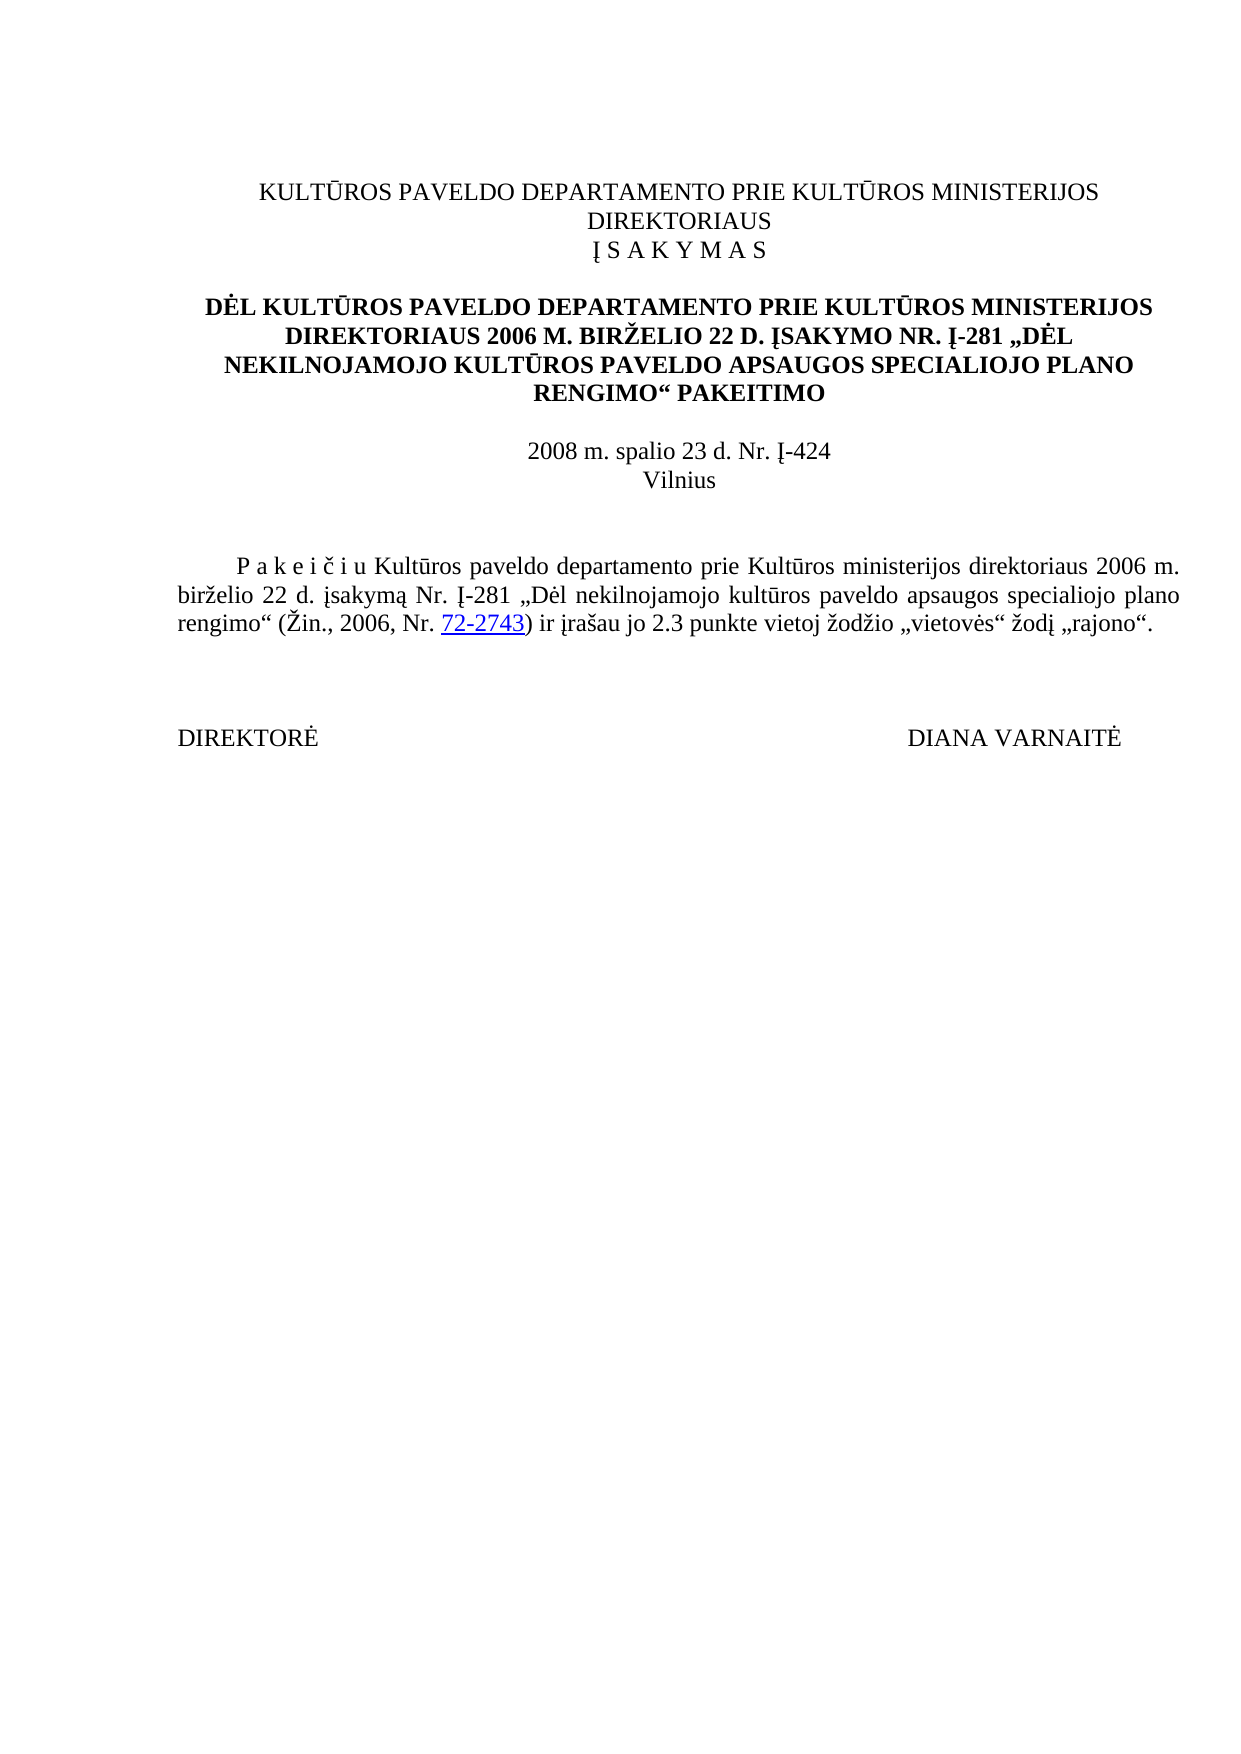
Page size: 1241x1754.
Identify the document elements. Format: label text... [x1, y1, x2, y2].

text ĮSAKYMAS [177, 235, 1181, 263]
text DIREKTORĖ DIANA VARNAITĖ [177, 723, 1181, 752]
text 2008 m. spalio 23 d. Nr. Į-424 [177, 436, 1181, 465]
text Vilnius [177, 465, 1181, 493]
text KULTŪROS PAVELDO DEPARTAMENTO PRIE KULTŪROS MINISTERIJOS DIREKTORIAUS [177, 177, 1181, 235]
text Pakeičiu Kultūros paveldo departamento prie Kultūros ministerijos direktoriaus 2006 m. birželio 22 d. įsakymą Nr. Į-281 „Dėl nekilnojamojo kultūros paveldo apsaugos specialiojo plano rengimo“ (Žin., 2006, Nr. 72-2743) ir įrašau jo 2.3 punkte vietoj žodžio „vietovės“ žodį „rajono“. [177, 551, 1181, 637]
text DĖL KULTŪROS PAVELDO DEPARTAMENTO PRIE KULTŪROS MINISTERIJOS DIREKTORIAUS 2006 M. BIRŽELIO 22 D. ĮSAKYMO NR. Į-281 „DĖL NEKILNOJAMOJO KULTŪROS PAVELDO APSAUGOS SPECIALIOJO PLANO RENGIMO“ PAKEITIMO [177, 292, 1181, 407]
